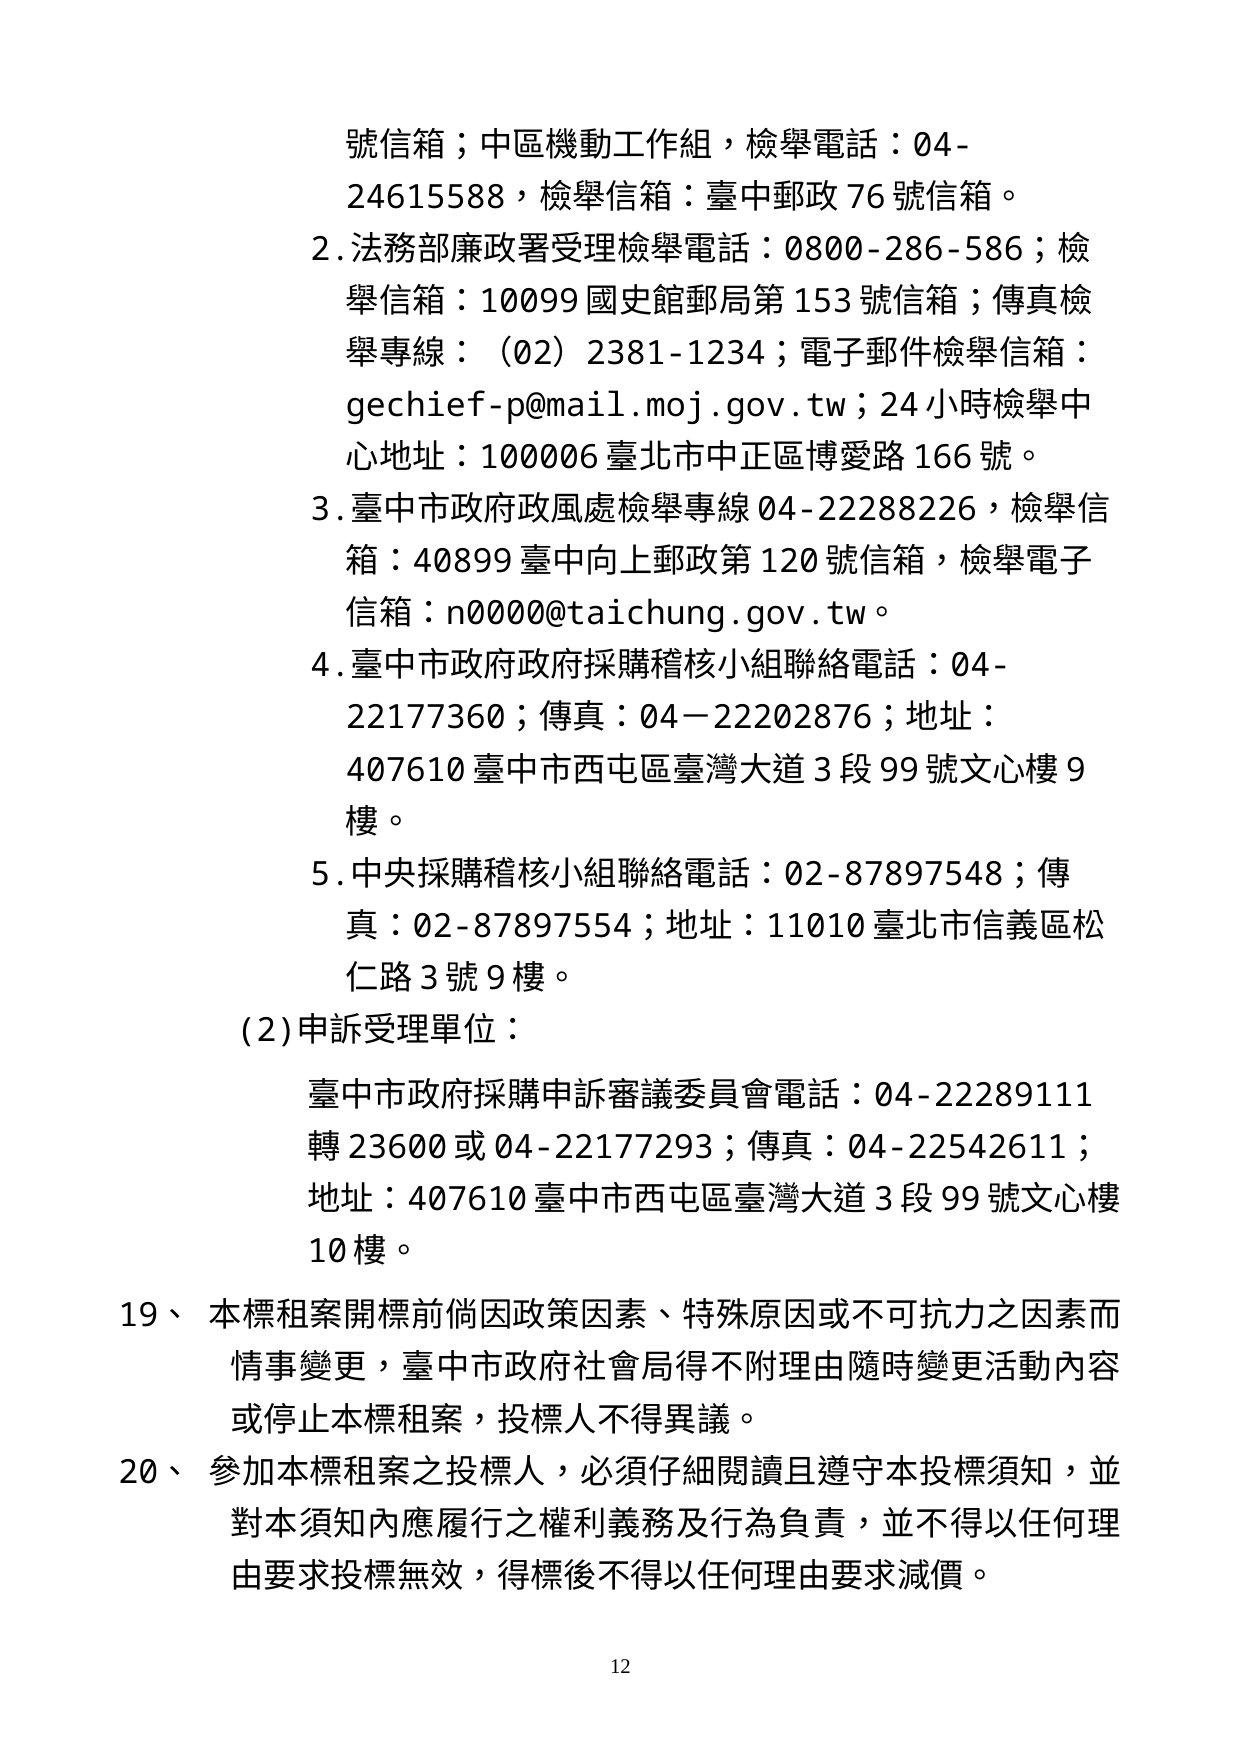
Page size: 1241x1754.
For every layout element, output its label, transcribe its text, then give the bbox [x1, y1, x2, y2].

list 法務部廉政署受理檢舉電話：0800-286-586；檢舉信箱：10099國史館郵局第153號信箱；傳真檢舉專線：（02）2381-1234；電子郵件檢舉信箱：gechief-p@mail.moj.gov.tw；24小時檢舉中心地址：100006臺北市中正區博愛路166號。 [310, 218, 1122, 479]
list 號信箱；中區機動工作組，檢舉電話：04-24615588，檢舉信箱：臺中郵政76號信箱。 [310, 114, 1122, 218]
list 參加本標租案之投標人，必須仔細閱讀且遵守本投標須知，並對本須知內應履行之權利義務及行為負責，並不得以任何理由要求投標無效，得標後不得以任何理由要求減價。 [118, 1441, 1122, 1598]
list 申訴受理單位： [236, 1000, 1122, 1052]
list 本標租案開標前倘因政策因素、特殊原因或不可抗力之因素而情事變更，臺中市政府社會局得不附理由隨時變更活動內容或停止本標租案，投標人不得異議。 [118, 1285, 1122, 1441]
text 臺中市政府採購申訴審議委員會電話：04-22289111轉23600或04-22177293；傳真：04-22542611；地址：407610臺中市西屯區臺灣大道3段99號文心樓10樓。 [307, 1064, 1122, 1273]
list 中央採購稽核小組聯絡電話：02-87897548；傳真：02-87897554；地址：11010臺北市信義區松仁路3號9樓。 [310, 843, 1122, 1000]
list 臺中市政府政府採購稽核小組聯絡電話：04-22177360；傳真：04－22202876；地址：407610臺中市西屯區臺灣大道3段99號文心樓9樓。 [310, 635, 1122, 843]
list 臺中市政府政風處檢舉專線04-22288226，檢舉信箱：40899臺中向上郵政第120號信箱，檢舉電子信箱：n0000@taichung.gov.tw。 [310, 479, 1122, 635]
